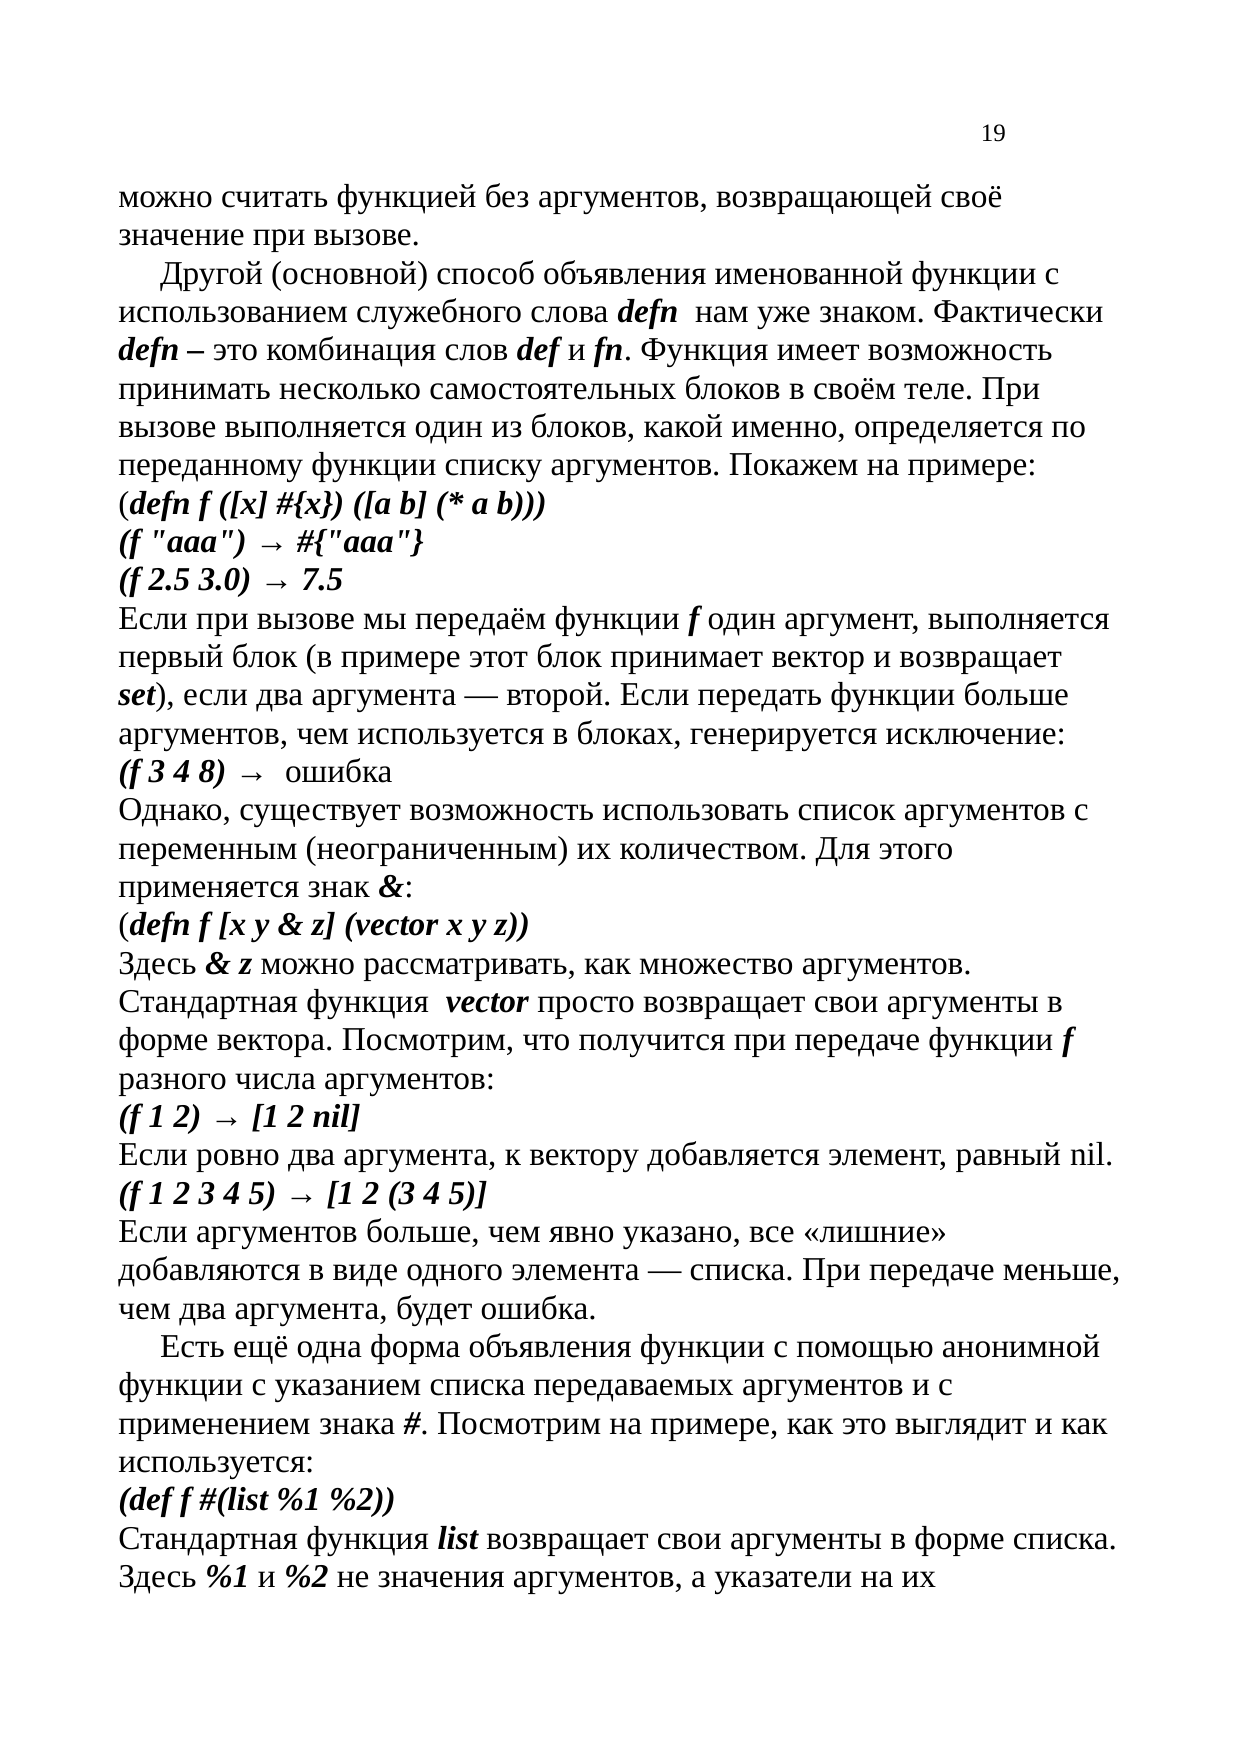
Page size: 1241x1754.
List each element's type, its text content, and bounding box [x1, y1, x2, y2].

text Если ровно два аргумента, к вектору добавляется элемент, равный nil. [118, 1135, 1122, 1173]
text Если аргументов больше, чем явно указано, все «лишние» добавляются в виде одного элемента — списка. При передаче меньше, чем два аргумента, будет ошибка. [118, 1211, 1122, 1326]
text можно считать функцией без аргументов, возвращающей своё значение при вызове. [118, 176, 1122, 253]
text (def f #(list %1 %2)) [118, 1480, 1122, 1518]
text Здесь & z можно рассматривать, как множество аргументов. Стандартная функция vector просто возвращает свои аргументы в форме вектора. Посмотрим, что получится при передаче функции f разного числа аргументов: [118, 943, 1122, 1096]
text (f 2.5 3.0) → 7.5 [118, 560, 1122, 598]
text Другой (основной) способ объявления именованной функции с использованием служебного слова defn нам уже знаком. Фактически defn – это комбинация слов def и fn. Функция имеет возможность принимать несколько самостоятельных блоков в своём теле. При вызове выполняется один из блоков, какой именно, определяется по переданному функции списку аргументов. Покажем на примере: [118, 253, 1122, 483]
text (f "aaa") → #{"aaa"} [118, 521, 1122, 560]
text (defn f ([x] #{x}) ([a b] (* a b))) [118, 483, 1122, 521]
text (f 1 2 3 4 5) → [1 2 (3 4 5)] [118, 1173, 1122, 1211]
text Однако, существует возможность использовать список аргументов с переменным (неограниченным) их количеством. Для этого применяется знак &: [118, 790, 1122, 905]
text Есть ещё одна форма объявления функции с помощью анонимной функции с указанием списка передаваемых аргументов и с применением знака #. Посмотрим на примере, как это выглядит и как используется: [118, 1326, 1122, 1480]
text Если при вызове мы передаём функции f один аргумент, выполняется первый блок (в примере этот блок принимает вектор и возвращает set), если два аргумента — второй. Если передать функции больше аргументов, чем используется в блоках, генерируется исключение: [118, 598, 1122, 751]
text (defn f [x y & z] (vector x y z)) [118, 905, 1122, 943]
text Стандартная функция list возвращает свои аргументы в форме списка. Здесь %1 и %2 не значения аргументов, а указатели на их [118, 1518, 1122, 1595]
text (f 1 2) → [1 2 nil] [118, 1096, 1122, 1135]
text (f 3 4 8) → ошибка [118, 751, 1122, 790]
